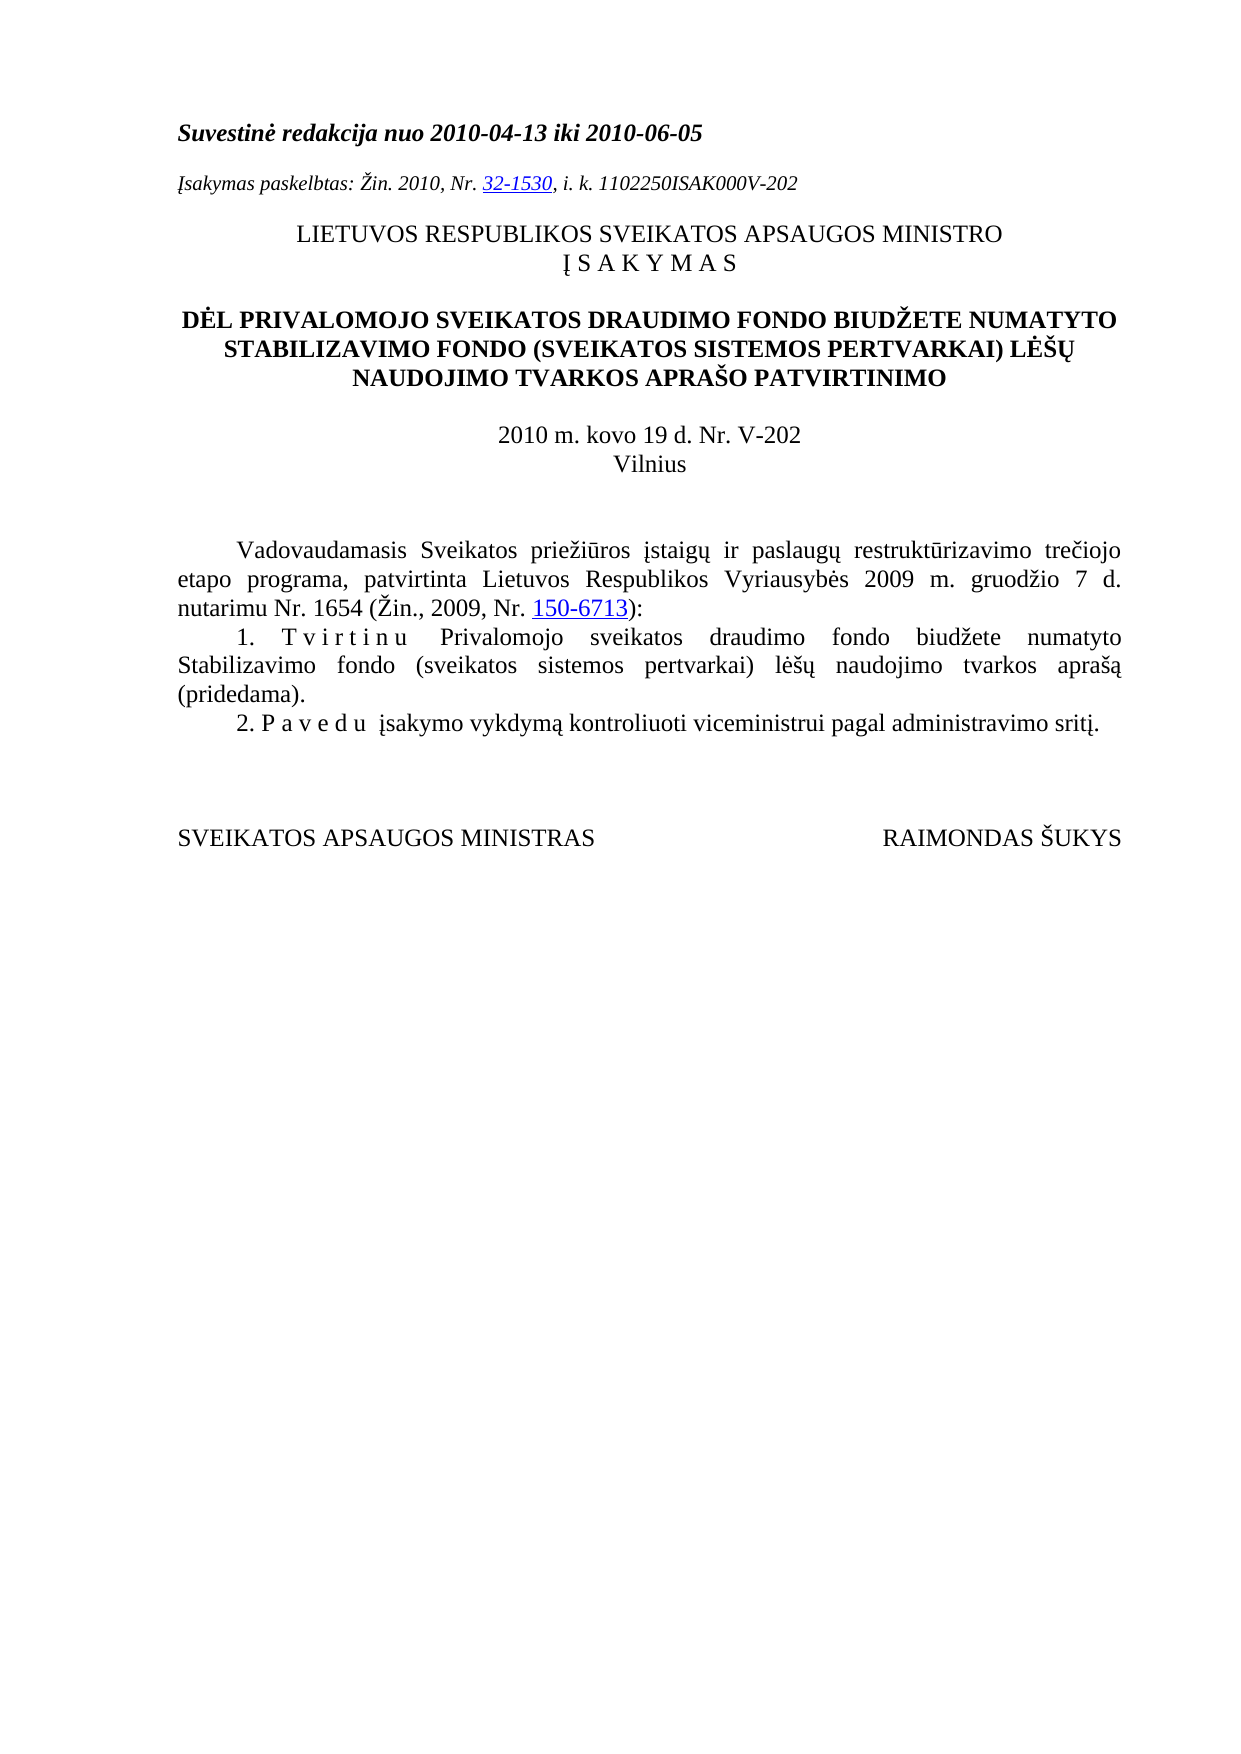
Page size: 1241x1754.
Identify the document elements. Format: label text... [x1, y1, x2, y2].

text Suvestinė redakcija nuo 2010-04-13 iki 2010-06-05 [177, 118, 1122, 147]
text Vilnius [177, 449, 1122, 478]
text 2010 m. kovo 19 d. Nr. V-202 [177, 420, 1122, 449]
text 1. Tvirtinu Privalomojo sveikatos draudimo fondo biudžete numatyto Stabilizavimo fondo (sveikatos sistemos pertvarkai) lėšų naudojimo tvarkos aprašą (pridedama). [177, 622, 1122, 708]
text 2. Pavedu įsakymo vykdymą kontroliuoti viceministrui pagal administravimo sritį. [177, 708, 1122, 737]
text LIETUVOS RESPUBLIKOS SVEIKATOS APSAUGOS MINISTRO [177, 219, 1122, 248]
text Įsakymas paskelbtas: Žin. 2010, Nr. 32-1530, i. k. 1102250ISAK000V-202 [177, 171, 1122, 195]
text Sveikatos apsaugos ministras Raimondas Šukys [177, 823, 1122, 852]
text Vadovaudamasis Sveikatos priežiūros įstaigų ir paslaugų restruktūrizavimo trečiojo etapo programa, patvirtinta Lietuvos Respublikos Vyriausybės 2009 m. gruodžio 7 d. nutarimu Nr. 1654 (Žin., 2009, Nr. 150-6713): [177, 535, 1122, 622]
text ĮSAKYMAS [177, 248, 1122, 277]
text DĖL PRIVALOMOJO SVEIKATOS DRAUDIMO FONDO BIUDŽETE NUMATYTO STABILIZAVIMO FONDO (SVEIKATOS SISTEMOS PERTVARKAI) LĖŠŲ NAUDOJIMO TVARKOS APRAŠO PATVIRTINIMO [177, 305, 1122, 392]
